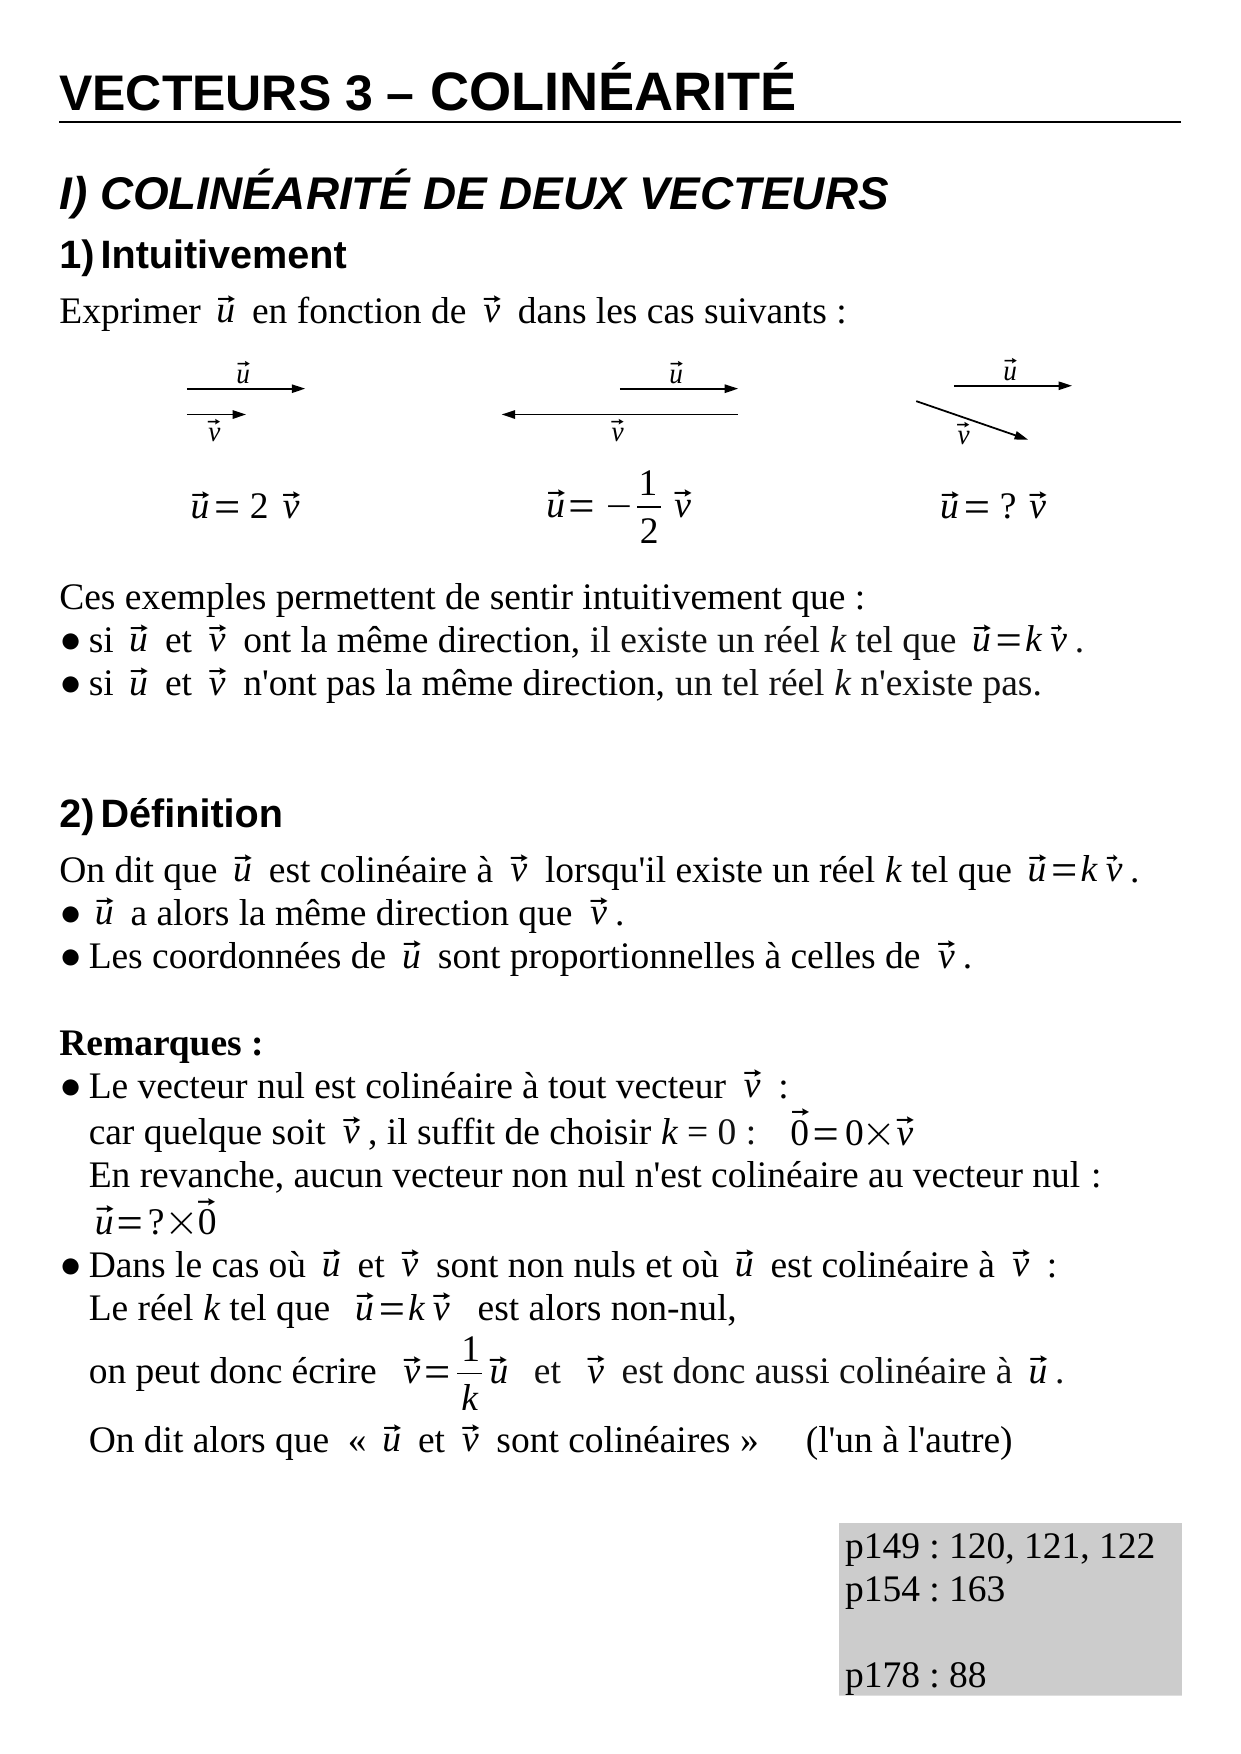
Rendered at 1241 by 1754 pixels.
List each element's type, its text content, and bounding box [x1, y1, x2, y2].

text Exprimer en fonction de dans les cas suivants : [59, 288, 1181, 332]
list Intuitivement [59, 231, 1181, 277]
list Les coordonnées de sont proportionnelles à celles de . [59, 934, 1181, 977]
list Le vecteur nul est colinéaire à tout vecteur : car quelque soit , il suffit de choisir k = 0 : En revanche, aucun vecteur non nul n'est colinéaire au vecteur nul : [59, 1063, 1181, 1242]
list Définition [59, 790, 1181, 836]
table_header [59, 349, 433, 457]
table_header [433, 349, 807, 457]
list si et n'ont pas la même direction, un tel réel k n'existe pas. [59, 661, 1181, 704]
text Vecteurs 3 – Colinéarité [59, 59, 1181, 121]
text Remarques : [59, 1020, 1181, 1063]
text Ces exemples permettent de sentir intuitivement que : [59, 574, 1181, 617]
list si et ont la même direction, il existe un réel k tel que . [59, 617, 1181, 661]
list a alors la même direction que . [59, 891, 1181, 934]
list Dans le cas où et sont non nuls et où est colinéaire à : Le réel k tel que est alors non-nul, on peut donc écrire et est donc aussi colinéaire à . On dit alors que « et sont colinéaires » (l'un à l'autre) [59, 1242, 1181, 1460]
table_header [807, 349, 1181, 457]
table_cell [807, 457, 1181, 557]
table_cell [433, 457, 807, 557]
text On dit que est colinéaire à lorsqu'il existe un réel k tel que . [59, 847, 1181, 891]
list Colinéarité de deux vecteurs [59, 167, 1181, 219]
table_cell [59, 457, 433, 557]
